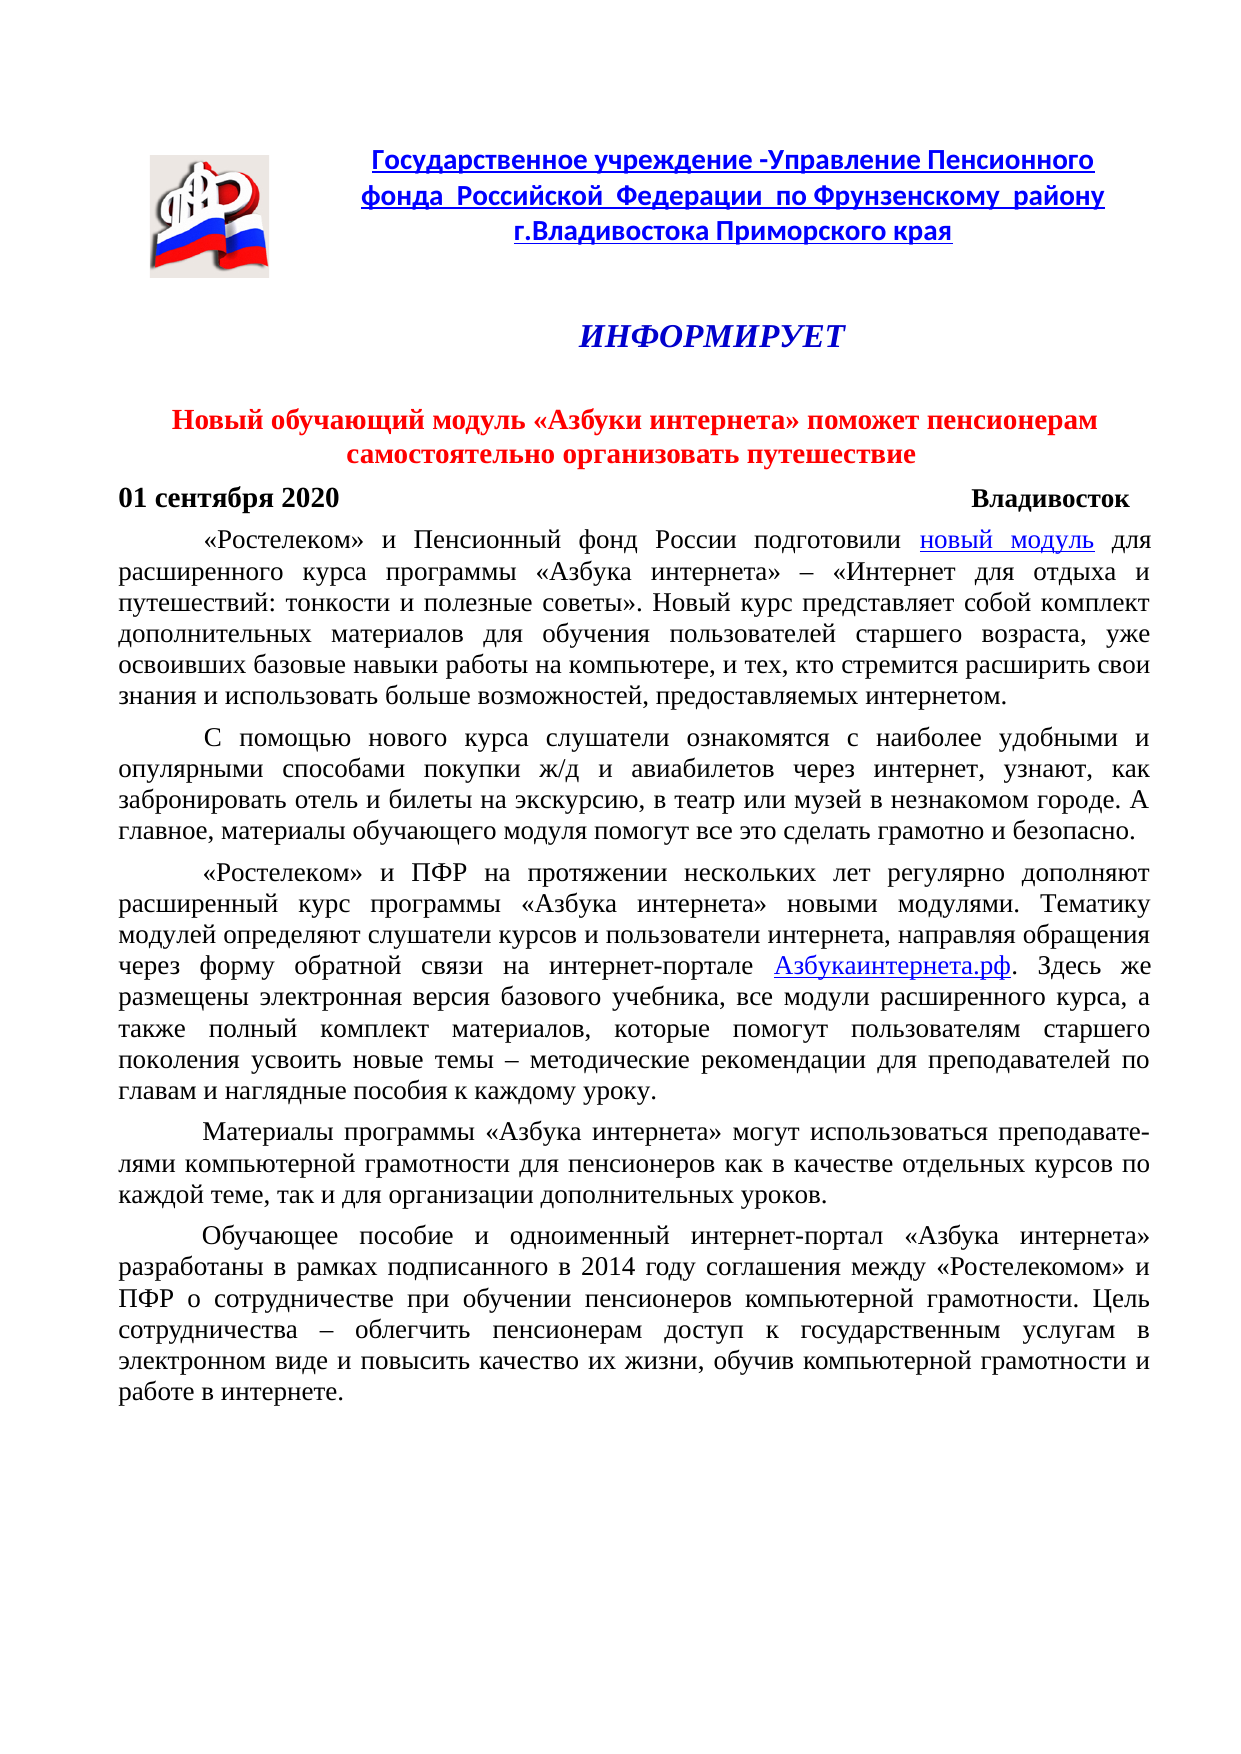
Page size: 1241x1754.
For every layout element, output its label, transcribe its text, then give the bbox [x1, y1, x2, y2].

picture [149, 155, 270, 278]
text «Ростелеком» и ПФР на протяжении нескольких лет регулярно дополняют расширенный курс программы «Азбука интернета» новыми модулями. Тематику модулей определяют слушатели курсов и пользователи интернета, направляя обращения через форму обратной связи на интернет-портале Азбукаинтернета.рф. Здесь же размещены электронная версия базового учебника, все модули расширенного курса, а также полный комплект материалов, которые помогут пользователям старшего поколения усвоить новые темы – методические рекомендации для преподавателей по главам и наглядные пособия к каждому уроку. [118, 856, 1152, 1105]
text Материалы программы «Азбука интернета» могут использоваться преподавате- лями компьютерной грамотности для пенсионеров как в качестве отдельных курсов по каждой теме, так и для организации дополнительных уроков. [118, 1116, 1152, 1209]
table_header [107, 141, 323, 358]
text 01 сентября 2020 Владивосток [118, 480, 1152, 513]
text Обучающее пособие и одноименный интернет-портал «Азбука интернета» разработаны в рамках подписанного в 2014 году соглашения между «Ростелекомом» и ПФР о сотрудничестве при обучении пенсионеров компьютерной грамотности. Цель сотрудничества – облегчить пенсионерам доступ к государственным услугам в электронном виде и повысить качество их жизни, обучив компьютерной грамотности и работе в интернете. [118, 1219, 1152, 1406]
text С помощью нового курса слушатели ознакомятся с наиболее удобными и опулярными способами покупки ж/д и авиабилетов через интернет, узнают, как забронировать отель и билеты на экскурсию, в театр или музей в незнакомом городе. А главное, материалы обучающего модуля помогут все это сделать грамотно и безопасно. [118, 721, 1152, 846]
subtitle Новый обучающий модуль «Азбуки интернета» поможет пенсионерам самостоятельно организовать путешествие [118, 402, 1152, 469]
table_header Государственное учреждение -Управление Пенсионного фонда Российской Федерации по Фрунзенскому району г.Владивостока Приморского края ИНФОРМИРУЕТ [323, 141, 1143, 358]
text «Ростелеком» и Пенсионный фонд России подготовили новый модуль для расширенного курса программы «Азбука интернета» – «Интернет для отдыха и путешествий: тонкости и полезные советы». Новый курс представляет собой комплект дополнительных материалов для обучения пользователей старшего возраста, уже освоивших базовые навыки работы на компьютере, и тех, кто стремится расширить свои знания и использовать больше возможностей, предоставляемых интернетом. [118, 524, 1152, 711]
